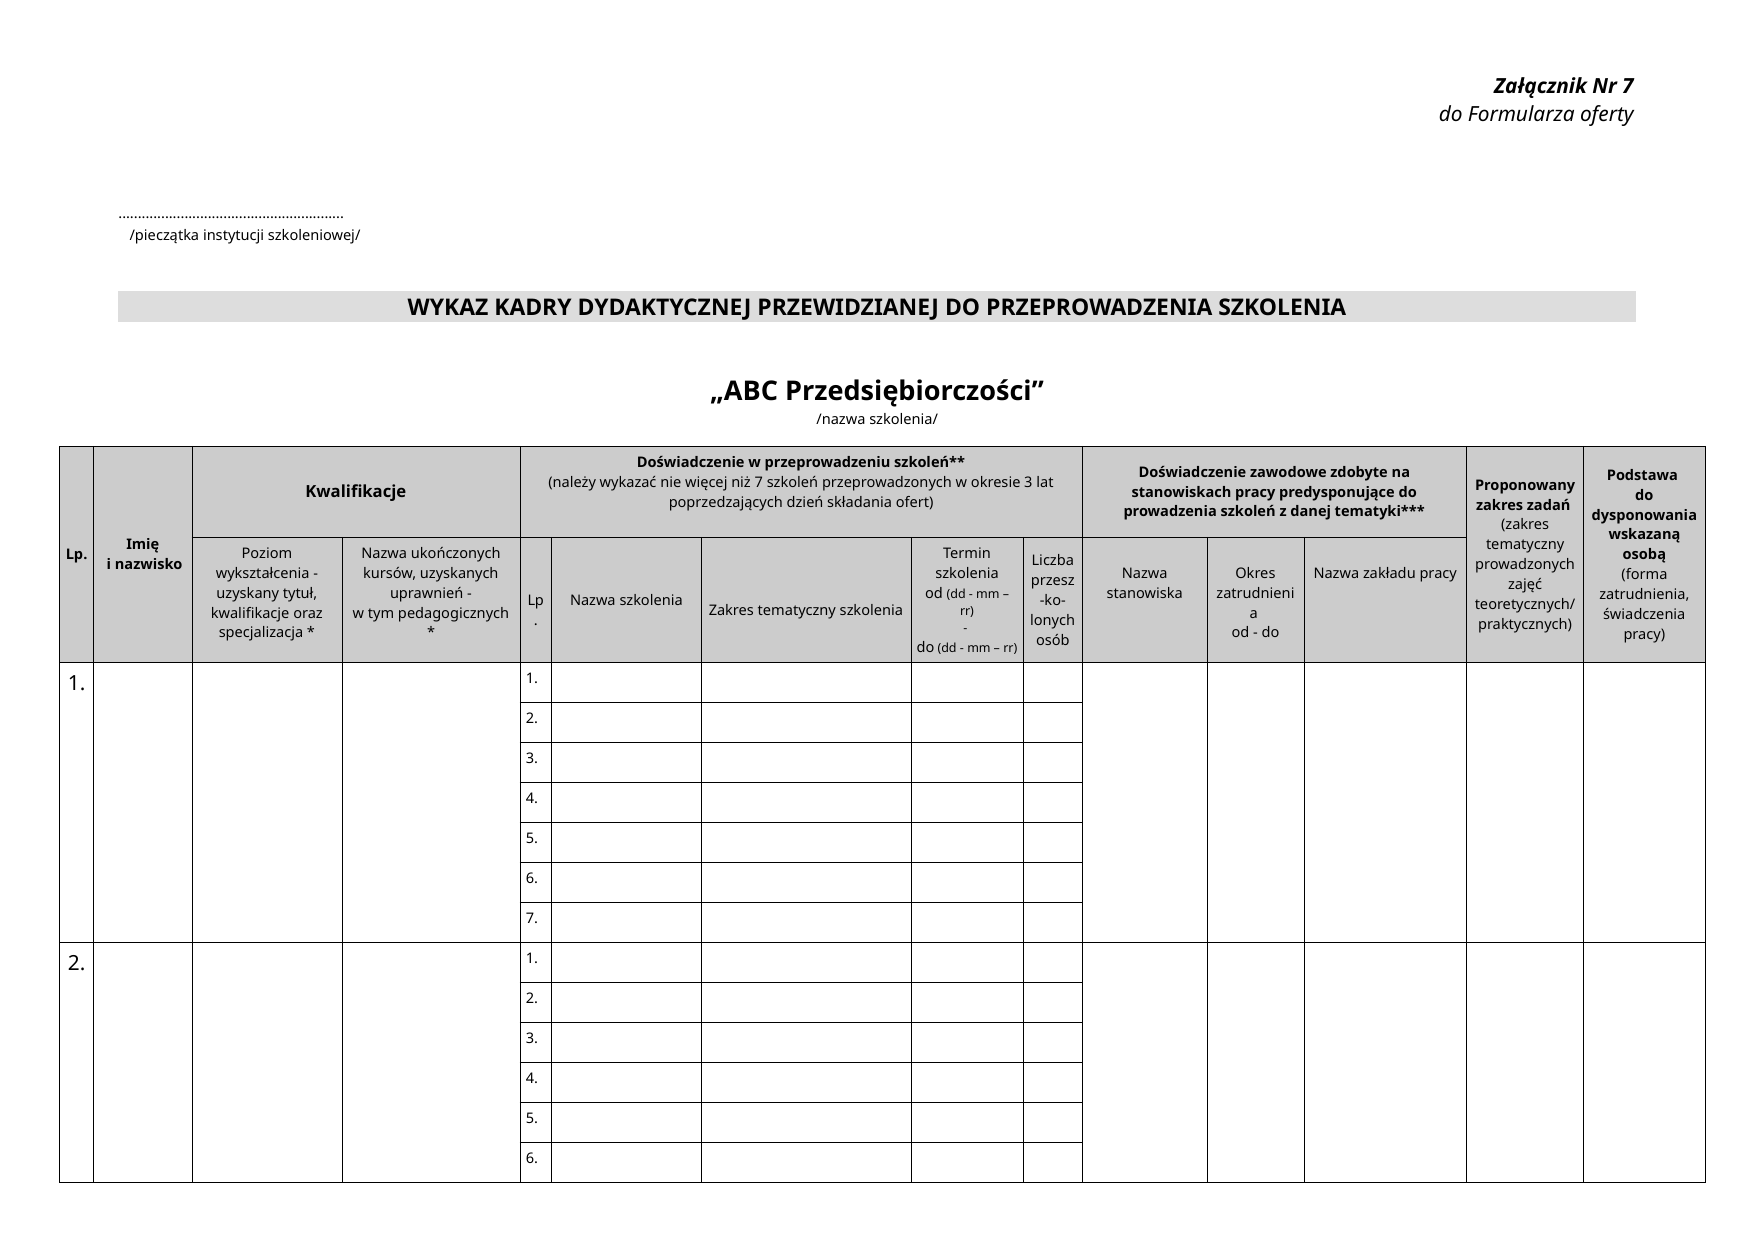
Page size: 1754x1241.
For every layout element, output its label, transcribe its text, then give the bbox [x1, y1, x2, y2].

table_cell [1208, 943, 1304, 1182]
table_cell 1. [60, 663, 93, 942]
table_cell [1467, 943, 1583, 1182]
table_cell [912, 783, 1023, 822]
table_cell [1024, 663, 1082, 702]
table_cell [1024, 863, 1082, 902]
table_cell [1584, 943, 1705, 1182]
table_cell Zakres tematyczny szkolenia [702, 538, 911, 662]
table_cell 5. [521, 823, 551, 862]
table_cell [1305, 663, 1466, 942]
table_cell 6. [521, 1143, 551, 1182]
text „ABC Przedsiębiorczości” /nazwa szkolenia/ [118, 372, 1636, 429]
table_cell 6. [521, 863, 551, 902]
table_header Lp. [60, 447, 93, 662]
table_cell 7. [521, 903, 551, 942]
table_cell Liczba przesz-ko-lonych osób [1024, 538, 1082, 662]
table_header Doświadczenie zawodowe zdobyte na stanowiskach pracy predysponujące do prowadzenia szkoleń z danej tematyki*** [1083, 447, 1466, 537]
table_cell 5. [521, 1103, 551, 1142]
table_cell [1024, 783, 1082, 822]
table_cell [912, 1143, 1023, 1182]
table_cell Nazwa ukończonych kursów, uzyskanych uprawnień - w tym pedagogicznych * [343, 538, 520, 662]
table_cell [702, 783, 911, 822]
text Załącznik Nr 7 [118, 71, 1636, 99]
table_cell [912, 663, 1023, 702]
table_cell [552, 863, 701, 902]
text WYKAZ KADRY DYDAKTYCZNEJ PRZEWIDZIANEJ DO PRZEPROWADZENIA SZKOLENIA [118, 291, 1636, 322]
table_cell [702, 663, 911, 702]
table_cell 3. [521, 1023, 551, 1062]
table_cell 2. [60, 943, 93, 1182]
table_cell [552, 903, 701, 942]
table_cell Nazwa zakładu pracy [1305, 538, 1466, 662]
table_cell [702, 983, 911, 1022]
table_cell [552, 743, 701, 782]
table_cell [343, 663, 520, 942]
table_cell [552, 1103, 701, 1142]
table_cell [702, 1143, 911, 1182]
table_cell [1083, 663, 1207, 942]
table_cell [1024, 703, 1082, 742]
table_cell [702, 703, 911, 742]
table_cell [1024, 743, 1082, 782]
table_cell [1584, 663, 1705, 942]
table_cell 2. [521, 703, 551, 742]
table_cell [702, 823, 911, 862]
table_cell [912, 1023, 1023, 1062]
table_cell 2. [521, 983, 551, 1022]
table_cell Poziom wykształcenia - uzyskany tytuł, kwalifikacje oraz specjalizacja * [193, 538, 342, 662]
table_cell [552, 1023, 701, 1062]
table_cell [94, 943, 192, 1182]
table_cell [702, 903, 911, 942]
table_header Kwalifikacje [193, 447, 520, 537]
table_cell [702, 1023, 911, 1062]
table_cell [1024, 1063, 1082, 1102]
table_cell [552, 983, 701, 1022]
table_cell [912, 1103, 1023, 1142]
table_cell [1024, 1103, 1082, 1142]
table_cell [1467, 663, 1583, 942]
text .......................................................... [118, 203, 1636, 223]
table_cell Termin szkolenia od (dd - mm – rr) - do (dd - mm – rr) [912, 538, 1023, 662]
table_cell Lp. [521, 538, 551, 662]
table_cell Nazwa szkolenia [552, 538, 701, 662]
table_cell [552, 663, 701, 702]
table_cell [552, 943, 701, 982]
table_cell [1024, 943, 1082, 982]
table_cell [912, 743, 1023, 782]
table_cell Nazwa stanowiska [1083, 538, 1207, 662]
table_cell 4. [521, 1063, 551, 1102]
table_cell [552, 703, 701, 742]
text /pieczątka instytucji szkoleniowej/ [118, 223, 1636, 246]
table_cell [912, 703, 1023, 742]
table_cell [1024, 823, 1082, 862]
table_cell [1208, 663, 1304, 942]
table_cell Okres zatrudnienia od - do [1208, 538, 1304, 662]
table_cell [193, 943, 342, 1182]
table_cell [702, 1103, 911, 1142]
table_cell [552, 1143, 701, 1182]
table_cell [1024, 1143, 1082, 1182]
table_cell [702, 743, 911, 782]
table_cell 1. [521, 663, 551, 702]
table_cell [912, 903, 1023, 942]
table_cell [1024, 1023, 1082, 1062]
table_cell [1024, 903, 1082, 942]
table_cell [912, 1063, 1023, 1102]
table_cell [552, 1063, 701, 1102]
table_cell [94, 663, 192, 942]
table_cell 4. [521, 783, 551, 822]
table_cell [912, 983, 1023, 1022]
table_header Doświadczenie w przeprowadzeniu szkoleń** (należy wykazać nie więcej niż 7 szkoleń przeprowadzonych w okresie 3 lat poprzedzających dzień składania ofert) [521, 447, 1082, 537]
text do Formularza oferty [118, 99, 1636, 128]
table_cell [552, 823, 701, 862]
table_cell [912, 863, 1023, 902]
table_cell [1305, 943, 1466, 1182]
table_cell 3. [521, 743, 551, 782]
table_cell 1. [521, 943, 551, 982]
table_cell [912, 943, 1023, 982]
table_cell [343, 943, 520, 1182]
table_cell [702, 943, 911, 982]
table_header Proponowany zakres zadań (zakres tematyczny prowadzonych zajęć teoretycznych/ praktycznych) [1467, 447, 1583, 662]
table_header Podstawa do dysponowania wskazaną osobą (forma zatrudnienia, świadczenia pracy) [1584, 447, 1705, 662]
table_cell [702, 1063, 911, 1102]
table_cell [552, 783, 701, 822]
table_header Imię i nazwisko [94, 447, 192, 662]
table_cell [702, 863, 911, 902]
table_cell [912, 823, 1023, 862]
table_cell [1083, 943, 1207, 1182]
table_cell [193, 663, 342, 942]
table_cell [1024, 983, 1082, 1022]
